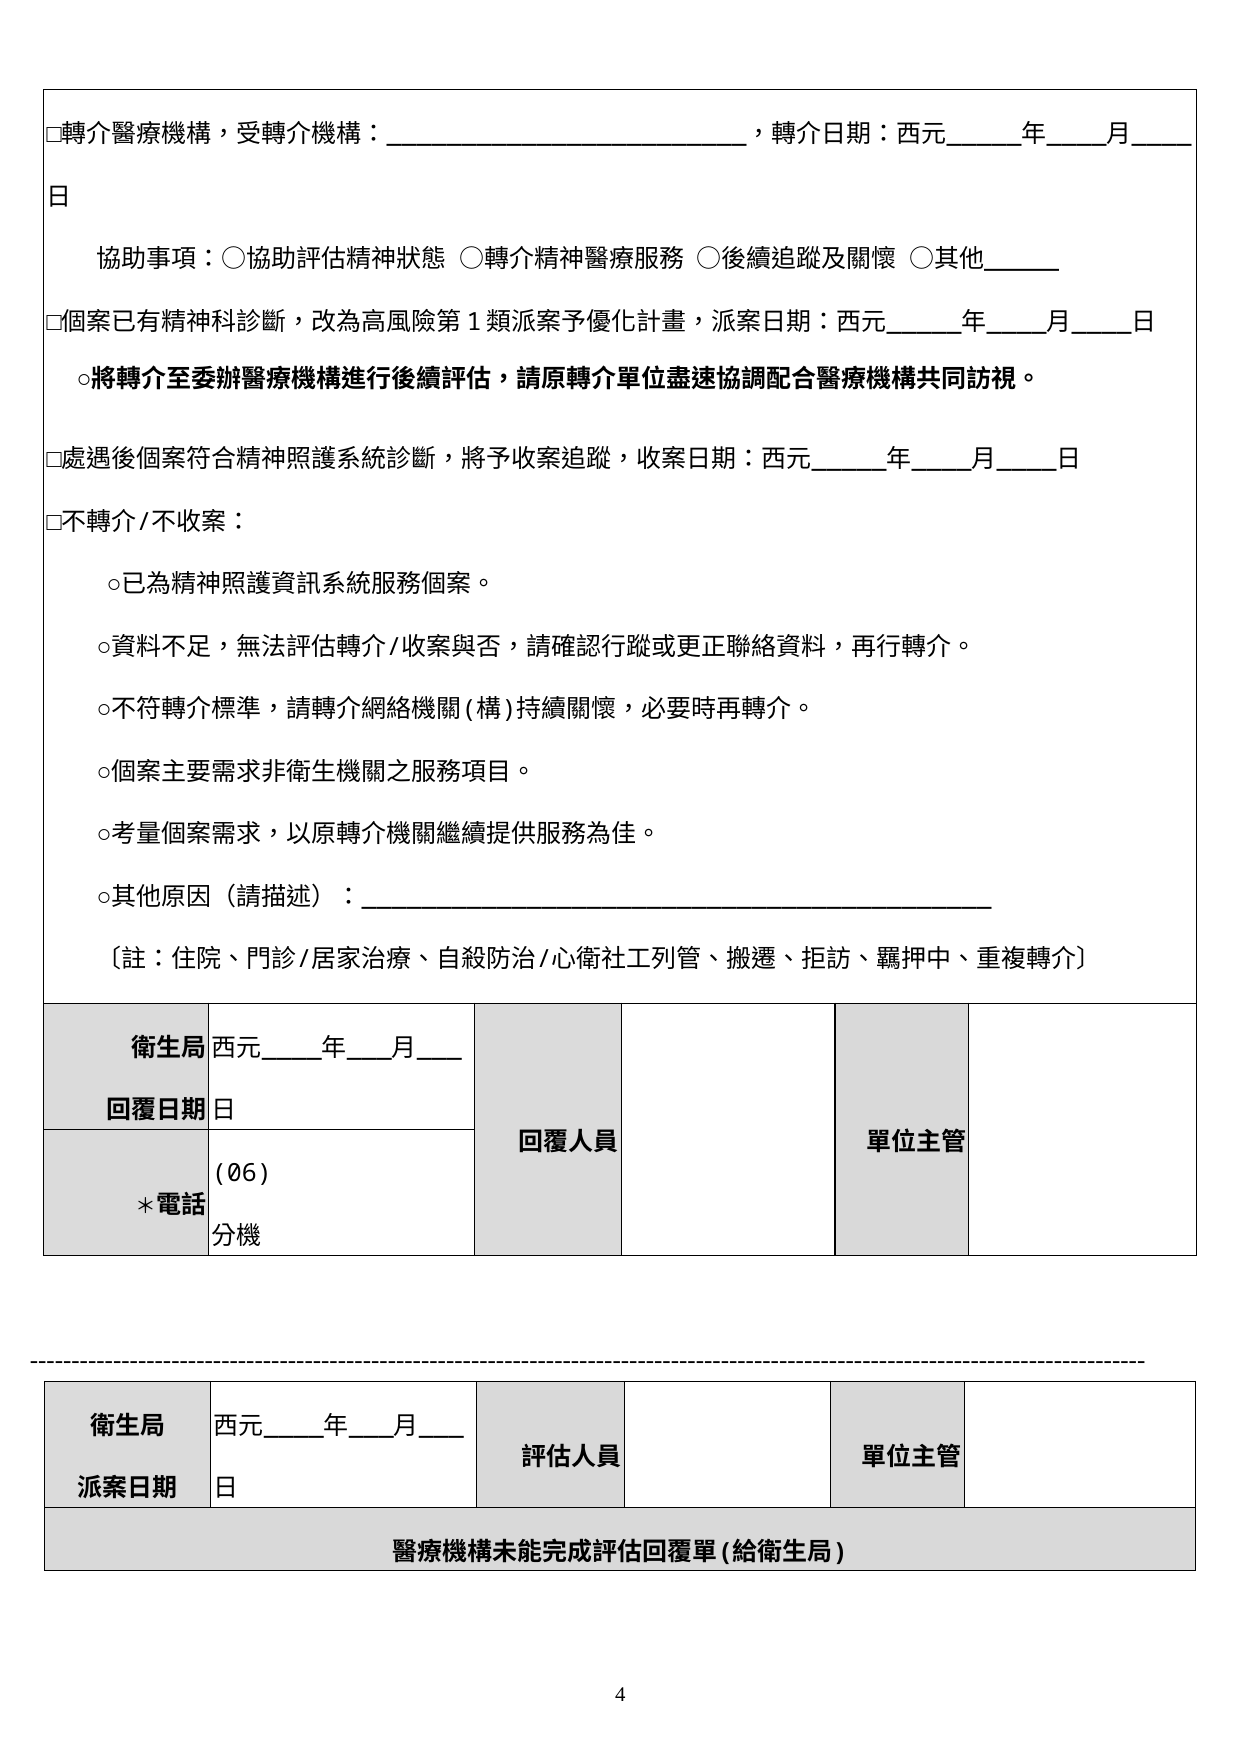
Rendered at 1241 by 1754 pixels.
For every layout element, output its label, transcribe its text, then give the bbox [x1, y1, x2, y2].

table_header [625, 1382, 830, 1507]
table_cell 回覆人員 [475, 1004, 621, 1255]
table_cell (06) 分機 [209, 1130, 474, 1255]
text -------------------------------------------------------------------------------------------------------------------------------------- [29, 1318, 1211, 1381]
table_cell 衛生局 回覆日期 [44, 1004, 208, 1129]
table_cell 西元____年___月___日 [209, 1004, 474, 1129]
table_header 單位主管 [831, 1382, 964, 1507]
table_cell 醫療機構未能完成評估回覆單(給衛生局) [45, 1508, 1195, 1570]
table_cell [969, 1004, 1196, 1255]
table_cell □轉介醫療機構，受轉介機構：________________________，轉介日期：西元_____年____月____日 協助事項：○協助評估精神狀態 ○轉介精神醫療服務 ○後續追蹤及關懷 ○其他_____ □個案已有精神科診斷，改為高風險第1類派案予優化計畫，派案日期：西元_____年____月____日 ○將轉介至委辦醫療機構進行後續評估，請原轉介單位盡速協調配合醫療機構共同訪視。 □處遇後個案符合精神照護系統診斷，將予收案追蹤，收案日期：西元_____年____月____日 □不轉介/不收案： ○已為精神照護資訊系統服務個案。 ○資料不足，無法評估轉介/收案與否，請確認行蹤或更正聯絡資料，再行轉介。 ○不符轉介標準，請轉介網絡機關(構)持續關懷，必要時再轉介。 ○個案主要需求非衛生機關之服務項目。 ○考量個案需求，以原轉介機關繼續提供服務為佳。 ○其他原因（請描述）：__________________________________________ 〔註：住院、門診/居家治療、自殺防治/心衛社工列管、搬遷、拒訪、羈押中、重複轉介〕 [44, 90, 1196, 1003]
table_cell [622, 1004, 834, 1255]
table_header 衛生局 派案日期 [45, 1382, 210, 1507]
table_cell ＊電話 [44, 1130, 208, 1255]
table_cell 單位主管 [836, 1004, 968, 1255]
table_header 西元____年___月___日 [211, 1382, 476, 1507]
table_header 評估人員 [477, 1382, 624, 1507]
table_header [965, 1382, 1195, 1507]
